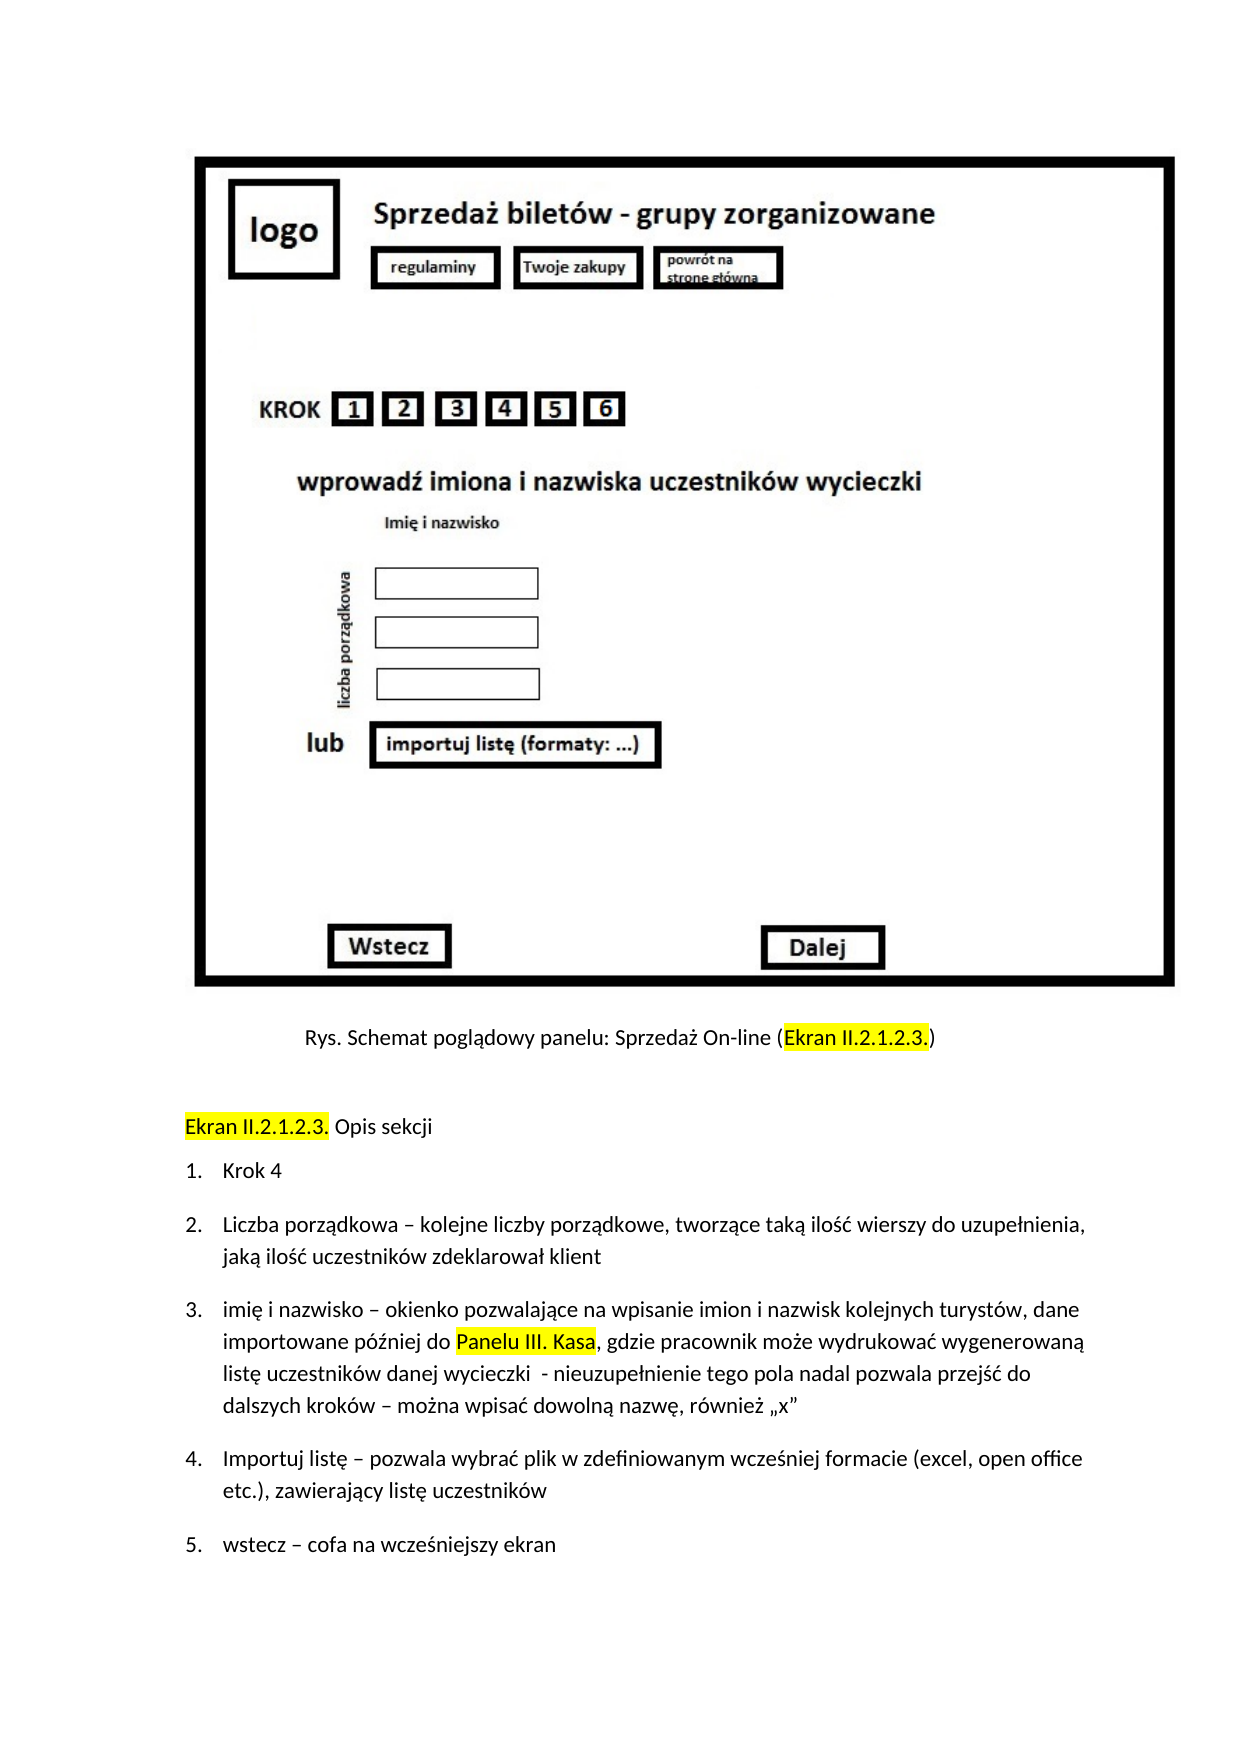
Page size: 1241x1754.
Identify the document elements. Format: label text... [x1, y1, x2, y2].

list Liczba porządkowa – kolejne liczby porządkowe, tworzące taką ilość wierszy do uzupełnienia, jaką ilość uczestników zdeklarował klient [185, 1210, 1093, 1270]
list Krok 4 [185, 1157, 1093, 1185]
list wstecz – cofa na wcześniejszy ekran [185, 1530, 1093, 1558]
list Importuj listę – pozwala wybrać plik w zdefiniowanym wcześniej formacie (excel, open office etc.), zawierający listę uczestników [185, 1444, 1093, 1505]
text Ekran II.2.1.2.3. Opis sekcji [185, 1112, 1093, 1140]
text Rys. Schemat poglądowy panelu: Sprzedaż On-line (Ekran II.2.1.2.3.) [148, 1023, 1093, 1051]
list imię i nazwisko – okienko pozwalające na wpisanie imion i nazwisk kolejnych turystów, dane importowane później do Panelu III. Kasa, gdzie pracownik może wydrukować wygenerowaną listę uczestników danej wycieczki - nieuzupełnienie tego pola nadal pozwala przejść do dalszych kroków – można wpisać dowolną nazwę, również „x” [185, 1295, 1093, 1419]
